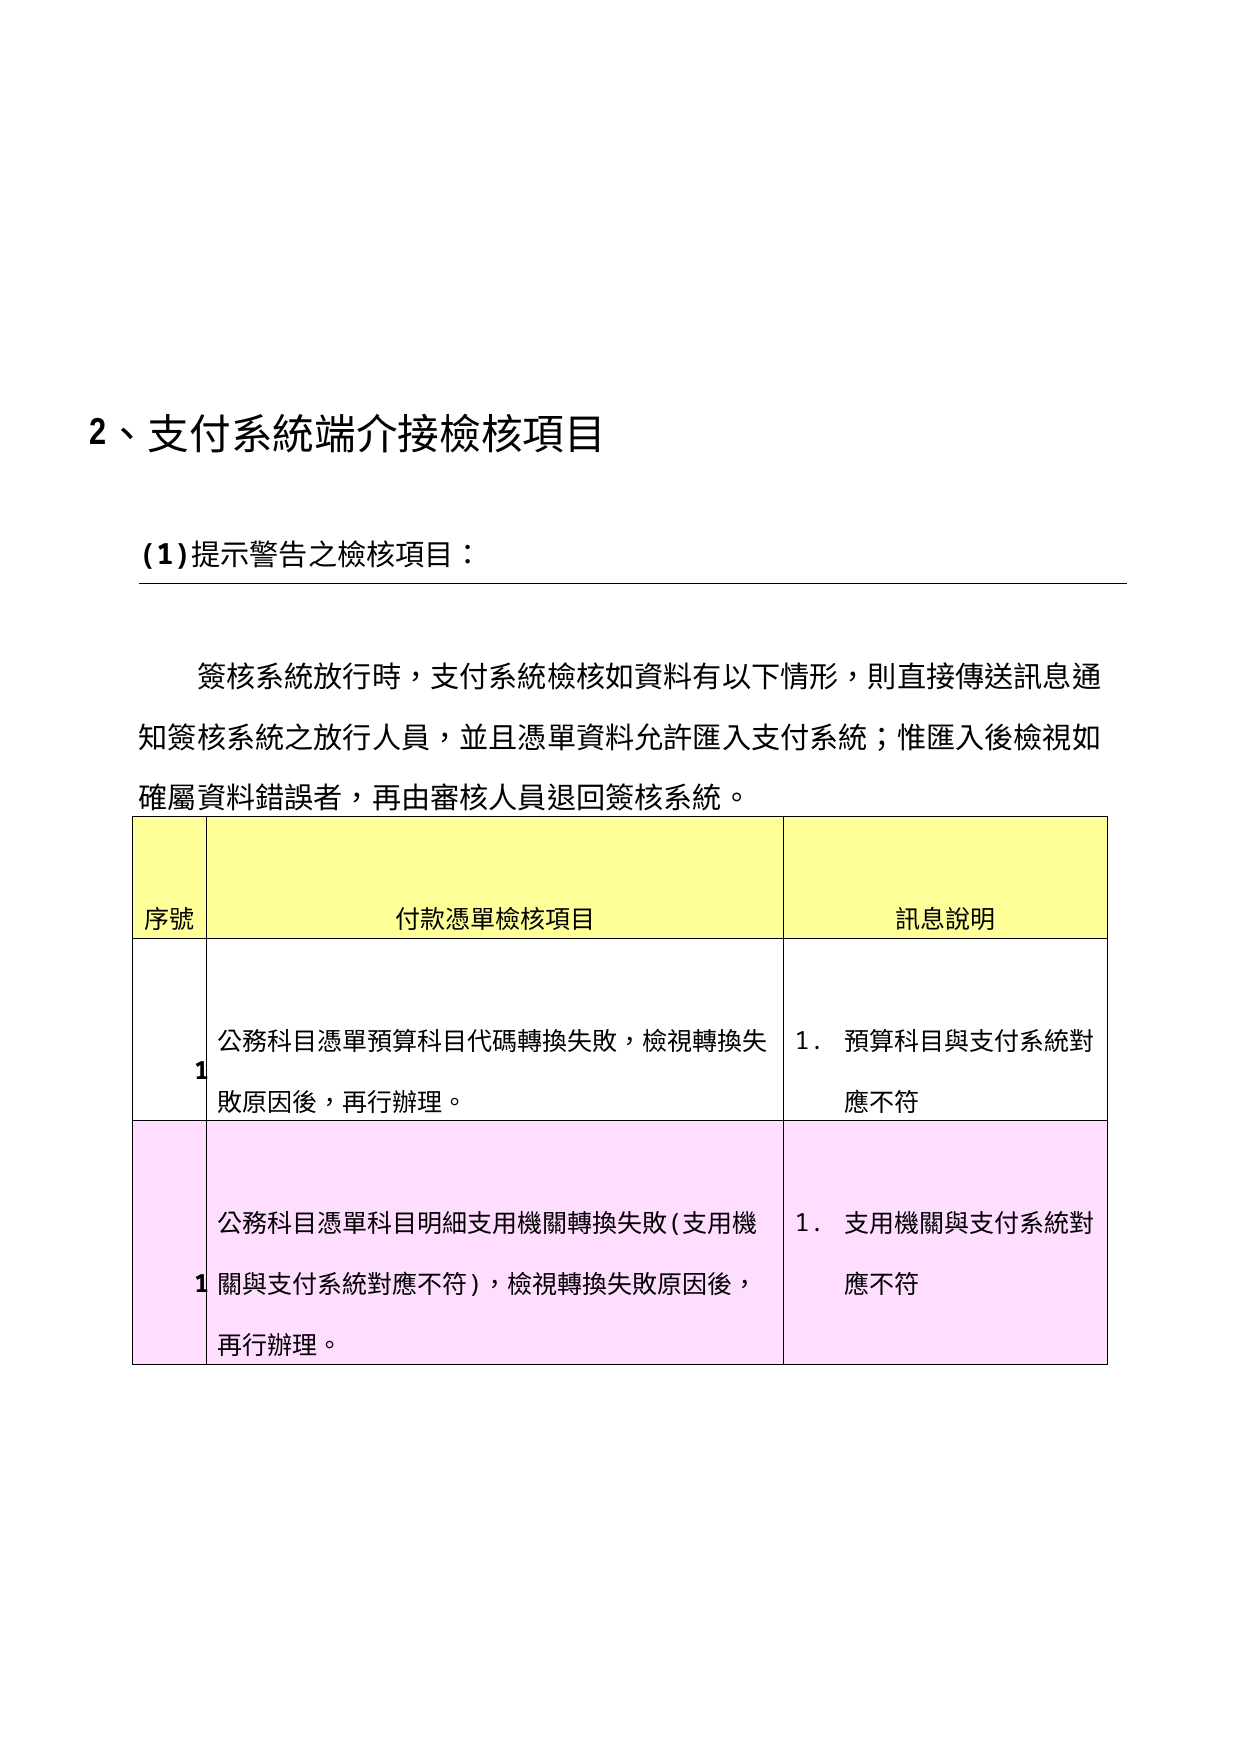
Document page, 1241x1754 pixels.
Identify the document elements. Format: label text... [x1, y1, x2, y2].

table_header 付款憑單檢核項目 [207, 817, 783, 938]
table_cell 支用機關與支付系統對應不符 [784, 1121, 1107, 1364]
list 提示警告之檢核項目： [139, 512, 1127, 583]
table_cell 公務科目憑單預算科目代碼轉換失敗，檢視轉換失敗原因後，再行辦理。 [207, 939, 783, 1120]
table_header 訊息說明 [784, 817, 1107, 938]
table_cell [133, 1121, 206, 1364]
list 支付系統端介接檢核項目 [89, 390, 1152, 451]
table_cell 預算科目與支付系統對應不符 [784, 939, 1107, 1120]
table_header 序號 [133, 817, 206, 938]
table_cell 公務科目憑單科目明細支用機關轉換失敗(支用機關與支付系統對應不符)，檢視轉換失敗原因後，再行辦理。 [207, 1121, 783, 1364]
text 簽核系統放行時，支付系統檢核如資料有以下情形，則直接傳送訊息通知簽核系統之放行人員，並且憑單資料允許匯入支付系統；惟匯入後檢視如確屬資料錯誤者，再由審核人員退回簽核系統。 [138, 634, 1122, 816]
table_cell [133, 939, 206, 1120]
